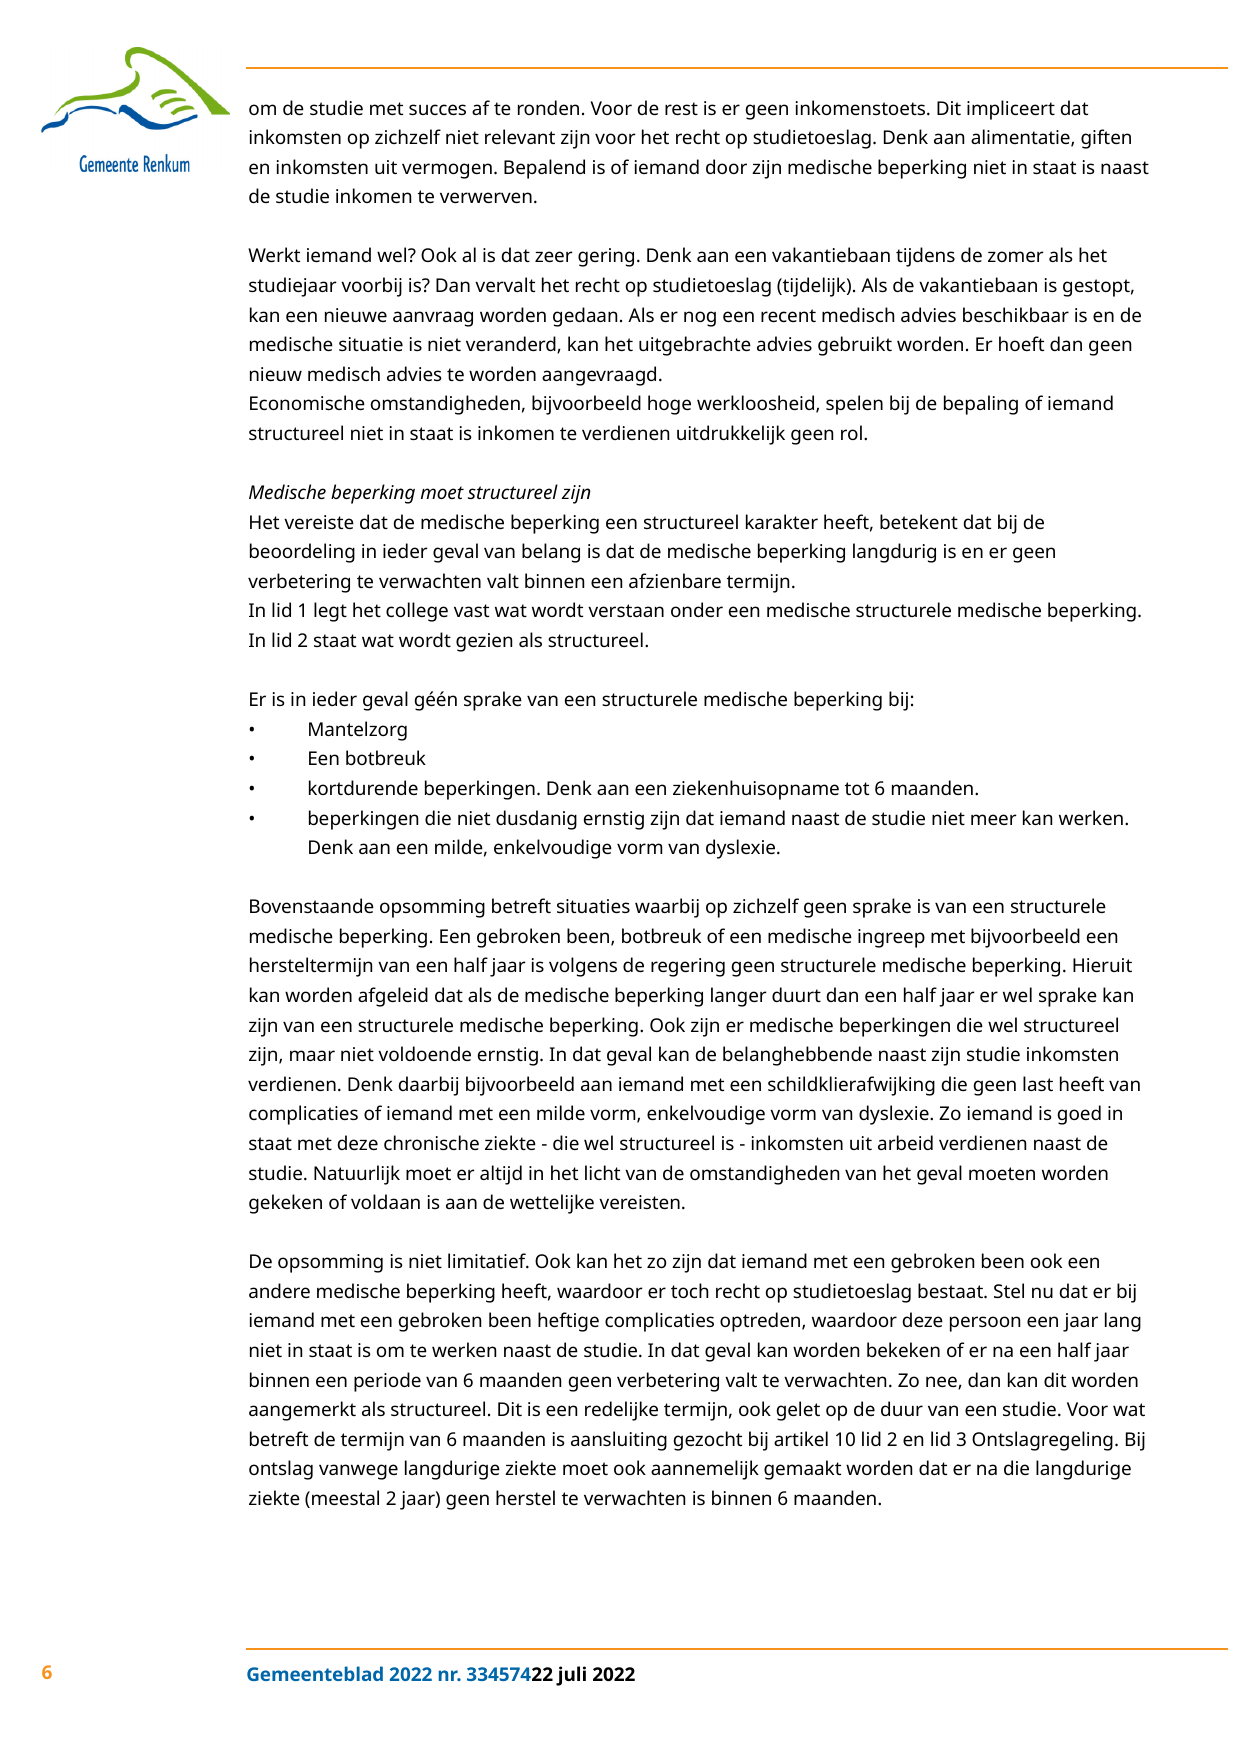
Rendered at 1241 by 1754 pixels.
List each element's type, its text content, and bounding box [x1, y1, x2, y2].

list Een botbreuk [248, 746, 1152, 771]
list beperkingen die niet dusdanig ernstig zijn dat iemand naast de studie niet meer kan werken. Denk aan een milde, enkelvoudige vorm van dyslexie. [248, 805, 1152, 860]
text Bovenstaande opsomming betreft situaties waarbij op zichzelf geen sprake is van een structurele medische beperking. Een gebroken been, botbreuk of een medische ingreep met bijvoorbeeld een hersteltermijn van een half jaar is volgens de regering geen structurele medische beperking. Hieruit kan worden afgeleid dat als de medische beperking langer duurt dan een half jaar er wel sprake kan zijn van een structurele medische beperking. Ook zijn er medische beperkingen die wel structureel zijn, maar niet voldoende ernstig. In dat geval kan de belanghebbende naast zijn studie inkomsten verdienen. Denk daarbij bijvoorbeeld aan iemand met een schildklierafwijking die geen last heeft van complicaties of iemand met een milde vorm, enkelvoudige vorm van dyslexie. Zo iemand is goed in staat met deze chronische ziekte - die wel structureel is - inkomsten uit arbeid verdienen naast de studie. Natuurlijk moet er altijd in het licht van de omstandigheden van het geval moeten worden gekeken of voldaan is aan de wettelijke vereisten. [248, 893, 1152, 1215]
text Het vereiste dat de medische beperking een structureel karakter heeft, betekent dat bij de beoordeling in ieder geval van belang is dat de medische beperking langdurig is en er geen verbetering te verwachten valt binnen een afzienbare termijn. [248, 509, 1152, 594]
picture [41, 47, 231, 172]
text om de studie met succes af te ronden. Voor de rest is er geen inkomenstoets. Dit impliceert dat inkomsten op zichzelf niet relevant zijn voor het recht op studietoeslag. Denk aan alimentatie, giften en inkomsten uit vermogen. Bepalend is of iemand door zijn medische beperking niet in staat is naast de studie inkomen te verwerven. [248, 95, 1152, 209]
list Mantelzorg [248, 716, 1152, 742]
text De opsomming is niet limitatief. Ook kan het zo zijn dat iemand met een gebroken been ook een andere medische beperking heeft, waardoor er toch recht op studietoeslag bestaat. Stel nu dat er bij iemand met een gebroken been heftige complicaties optreden, waardoor deze persoon een jaar lang niet in staat is om te werken naast de studie. In dat geval kan worden bekeken of er na een half jaar binnen een periode van 6 maanden geen verbetering valt te verwachten. Zo nee, dan kan dit worden aangemerkt als structureel. Dit is een redelijke termijn, ook gelet op de duur van een studie. Voor wat betreft de termijn van 6 maanden is aansluiting gezocht bij artikel 10 lid 2 en lid 3 Ontslagregeling. Bij ontslag vanwege langdurige ziekte moet ook aannemelijk gemaakt worden dat er na die langdurige ziekte (meestal 2 jaar) geen herstel te verwachten is binnen 6 maanden. [248, 1248, 1152, 1511]
text Economische omstandigheden, bijvoorbeeld hoge werkloosheid, spelen bij de bepaling of iemand structureel niet in staat is inkomen te verdienen uitdrukkelijk geen rol. [248, 391, 1152, 446]
list kortdurende beperkingen. Denk aan een ziekenhuisopname tot 6 maanden. [248, 775, 1152, 801]
text Medische beperking moet structureel zijn [248, 479, 1152, 505]
text Werkt iemand wel? Ook al is dat zeer gering. Denk aan een vakantiebaan tijdens de zomer als het studiejaar voorbij is? Dan vervalt het recht op studietoeslag (tijdelijk). Als de vakantiebaan is gestopt, kan een nieuwe aanvraag worden gedaan. Als er nog een recent medisch advies beschikbaar is en de medische situatie is niet veranderd, kan het uitgebrachte advies gebruikt worden. Er hoeft dan geen nieuw medisch advies te worden aangevraagd. [248, 243, 1152, 387]
text In lid 2 staat wat wordt gezien als structureel. [248, 627, 1152, 653]
text Er is in ieder geval géén sprake van een structurele medische beperking bij: [248, 686, 1152, 712]
text In lid 1 legt het college vast wat wordt verstaan onder een medische structurele medische beperking. [248, 598, 1152, 623]
